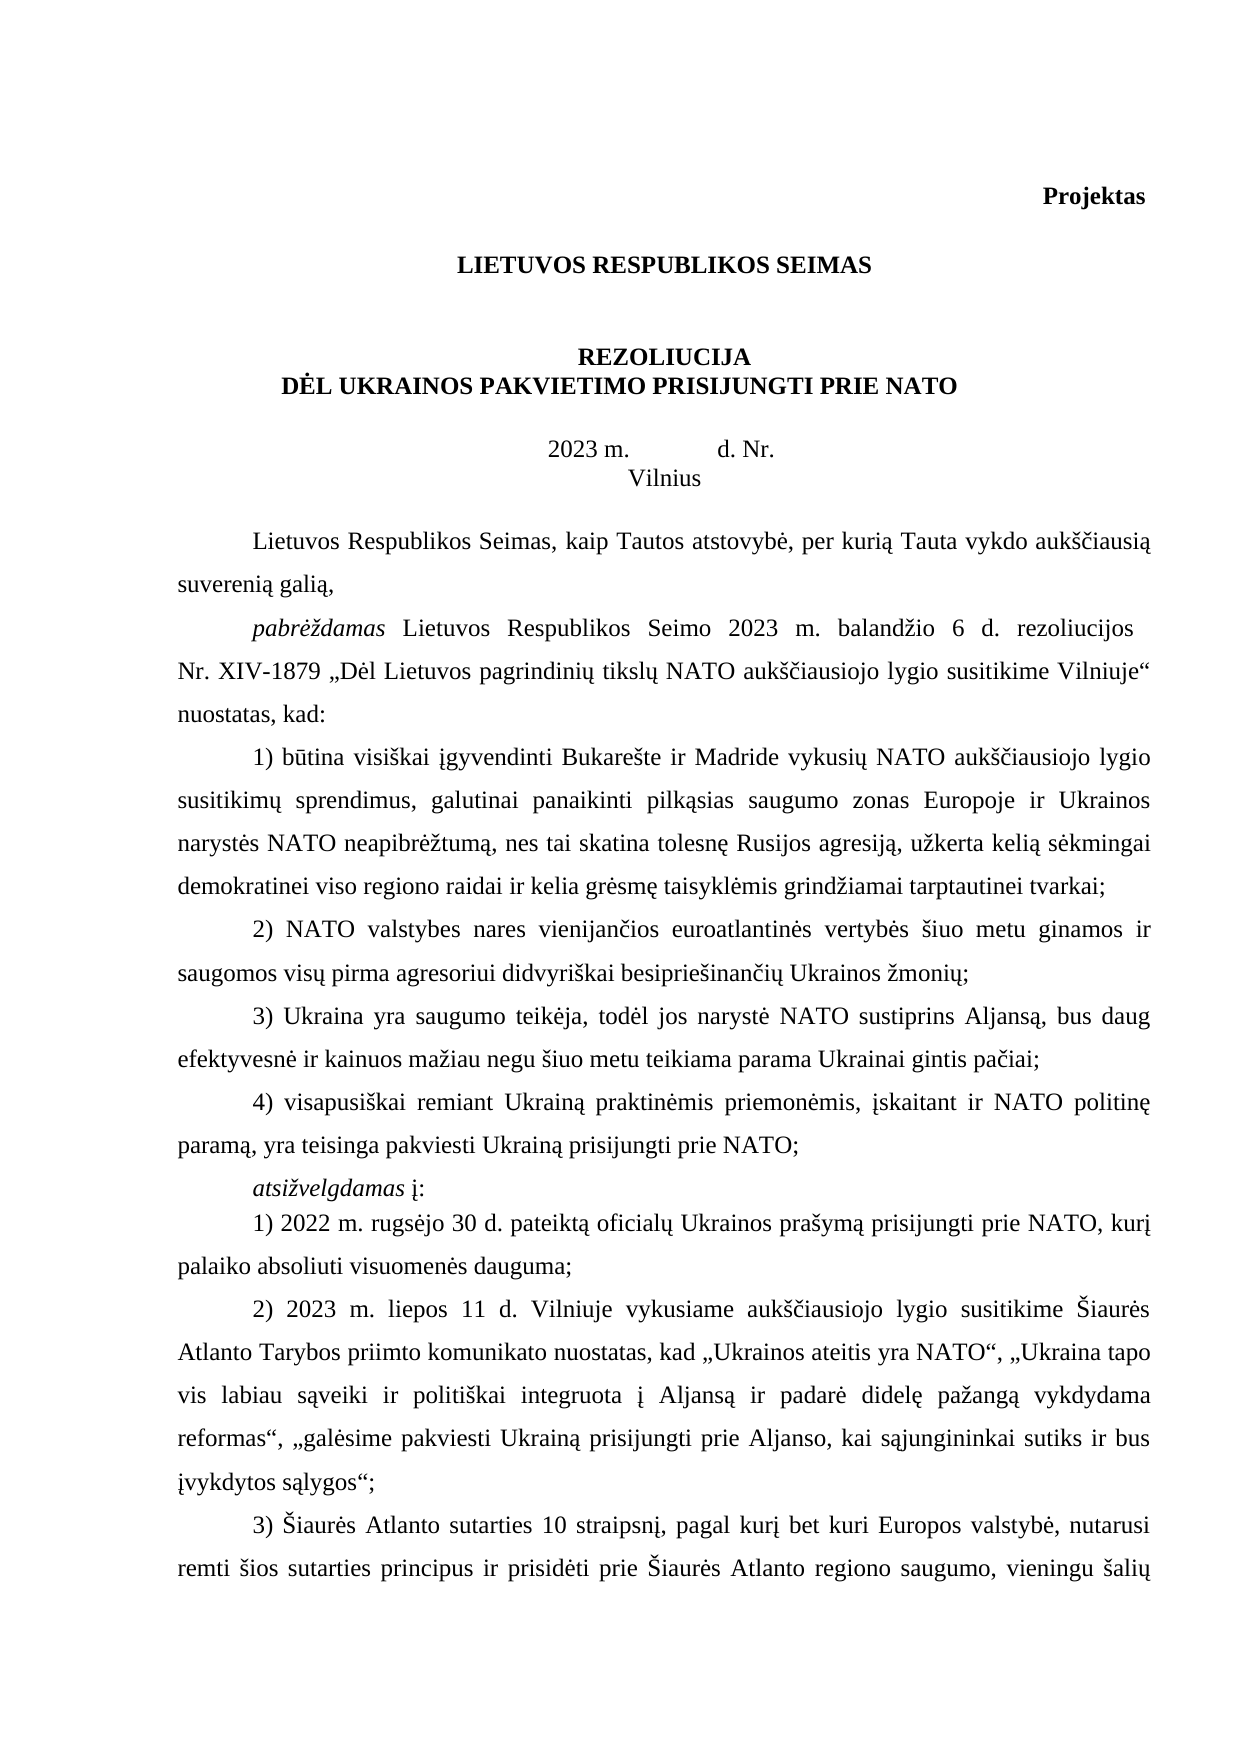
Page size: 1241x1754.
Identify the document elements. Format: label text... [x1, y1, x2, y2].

text LIETUVOS RESPUBLIKOS SEIMAS [177, 250, 1152, 279]
text Projektas [177, 181, 1152, 210]
text 1) 2022 m. rugsėjo 30 d. pateiktą oficialų Ukrainos prašymą prisijungti prie NATO, kurį palaiko absoliuti visuomenės dauguma; [177, 1208, 1152, 1280]
text 4) visapusiškai remiant Ukrainą praktinėmis priemonėmis, įskaitant ir NATO politinę paramą, yra teisinga pakviesti Ukrainą prisijungti prie NATO; [177, 1087, 1152, 1159]
text atsižvelgdamas į: [177, 1173, 1152, 1202]
text Lietuvos Respublikos Seimas, kaip Tautos atstovybė, per kurią Tauta vykdo aukščiausią suverenią galią, [177, 526, 1152, 598]
text 2) NATO valstybes nares vienijančios euroatlantinės vertybės šiuo metu ginamos ir saugomos visų pirma agresoriui didvyriškai besipriešinančių Ukrainos žmonių; [177, 914, 1152, 986]
text 1) būtina visiškai įgyvendinti Bukarešte ir Madride vykusių NATO aukščiausiojo lygio susitikimų sprendimus, galutinai panaikinti pilkąsias saugumo zonas Europoje ir Ukrainos narystės NATO neapibrėžtumą, nes tai skatina tolesnę Rusijos agresiją, užkerta kelią sėkmingai demokratinei viso regiono raidai ir kelia grėsmę taisyklėmis grindžiamai tarptautinei tvarkai; [177, 742, 1152, 900]
text REZOLIUCIJA [177, 342, 1152, 371]
text Vilnius [177, 463, 1152, 492]
text 2023 m. d. Nr. [177, 434, 1152, 463]
text 3) Ukraina yra saugumo teikėja, todėl jos narystė NATO sustiprins Aljansą, bus daug efektyvesnė ir kainuos mažiau negu šiuo metu teikiama parama Ukrainai gintis pačiai; [177, 1001, 1152, 1073]
text 2) 2023 m. liepos 11 d. Vilniuje vykusiame aukščiausiojo lygio susitikime Šiaurės Atlanto Tarybos priimto komunikato nuostatas, kad „Ukrainos ateitis yra NATO“, „Ukraina tapo vis labiau sąveiki ir politiškai integruota į Aljansą ir padarė didelę pažangą vykdydama reformas“, „galėsime pakviesti Ukrainą prisijungti prie Aljanso, kai sąjungininkai sutiks ir bus įvykdytos sąlygos“; [177, 1294, 1152, 1495]
text DĖL UKRAINOS PAKVIETIMO PRISIJUNGTI PRIE NATO [177, 371, 1068, 400]
text pabrėždamas Lietuvos Respublikos Seimo 2023 m. balandžio 6 d. rezoliucijos Nr. XIV-1879 „Dėl Lietuvos pagrindinių tikslų NATO aukščiausiojo lygio susitikime Vilniuje“ nuostatas, kad: [177, 613, 1152, 728]
text 3) Šiaurės Atlanto sutarties 10 straipsnį, pagal kurį bet kuri Europos valstybė, nutarusi remti šios sutarties principus ir prisidėti prie Šiaurės Atlanto regiono saugumo, vieningu šalių [177, 1510, 1152, 1582]
